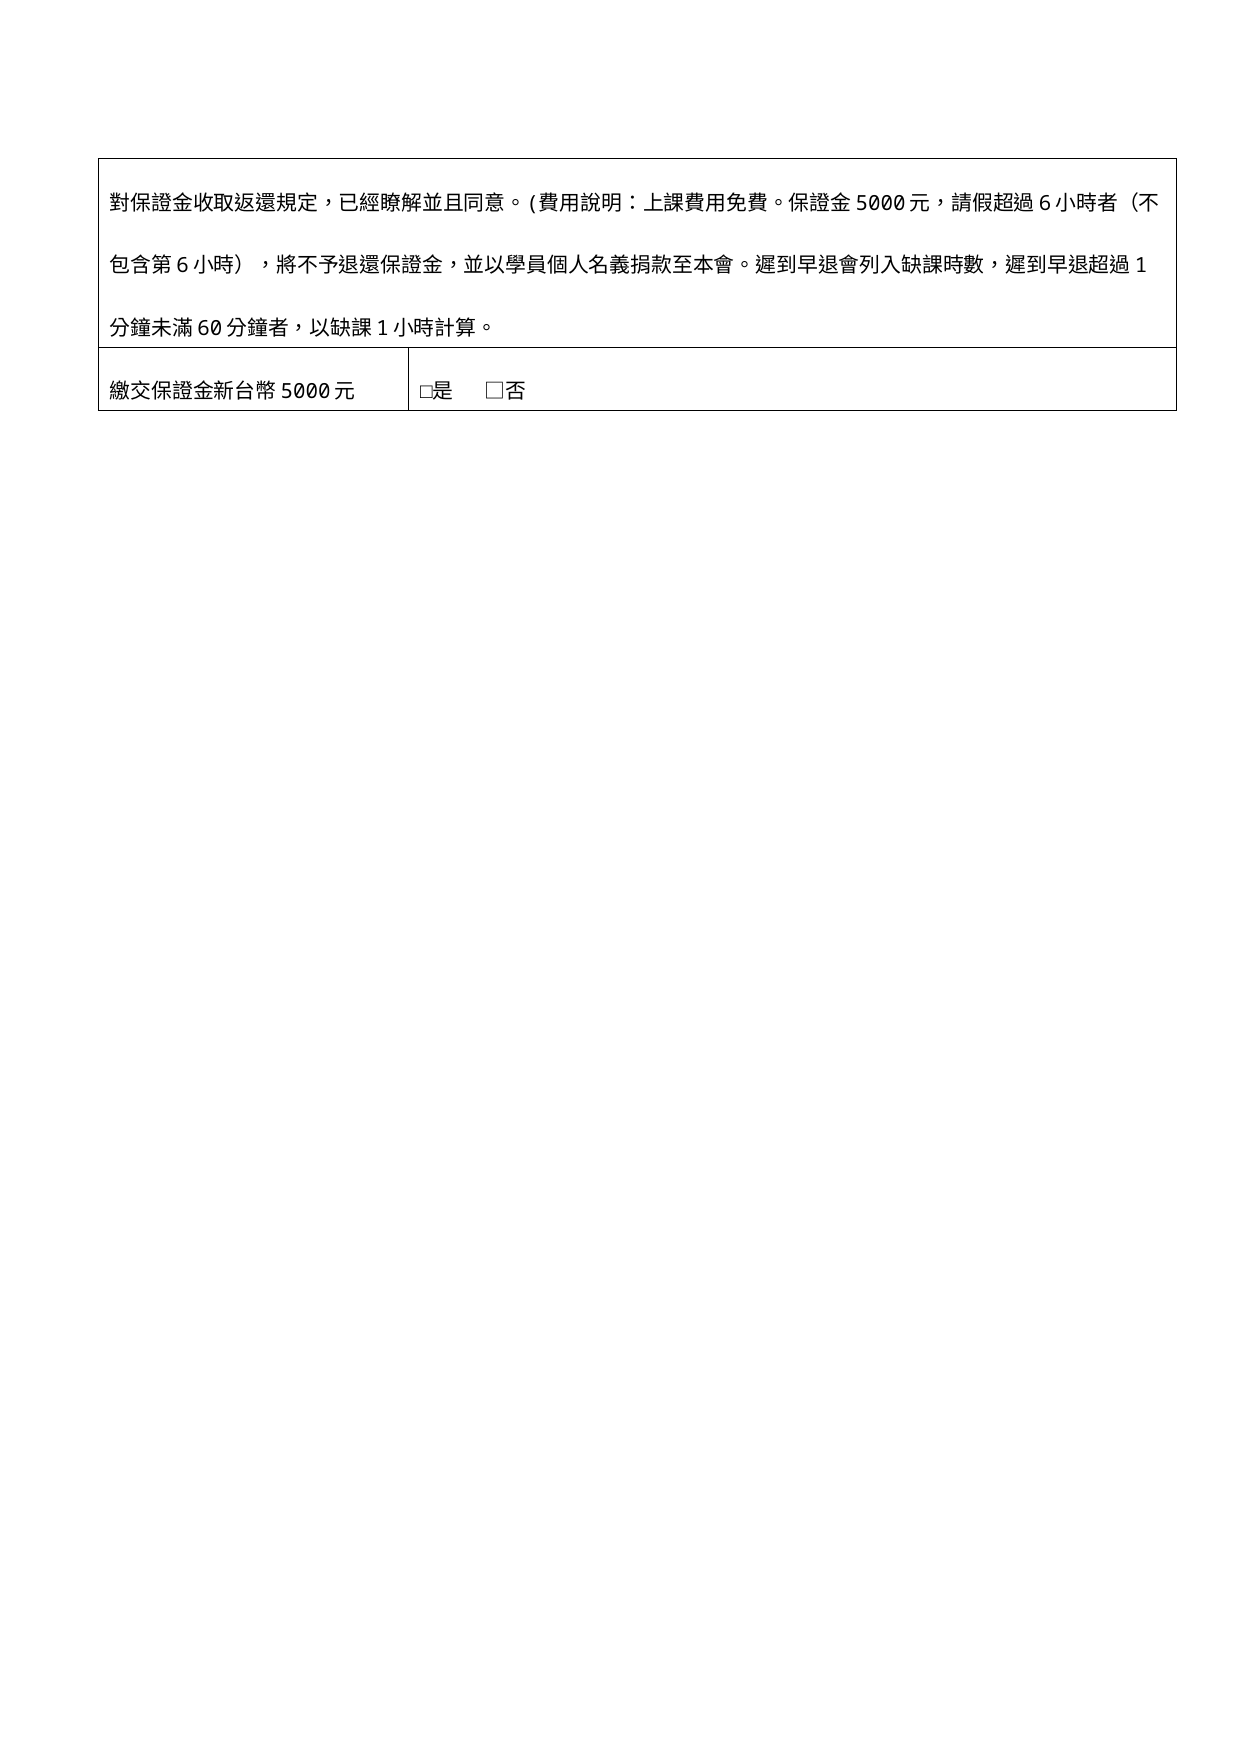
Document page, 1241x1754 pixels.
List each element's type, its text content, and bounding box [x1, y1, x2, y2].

table_cell 繳交保證金新台幣5000元 [99, 348, 408, 410]
table_cell □是 □否 [409, 348, 1176, 410]
table_cell 對保證金收取返還規定，已經瞭解並且同意。(費用說明：上課費用免費。保證金5000元，請假超過6小時者（不包含第6小時），將不予退還保證金，並以學員個人名義捐款至本會。遲到早退會列入缺課時數，遲到早退超過1分鐘未滿60分鐘者，以缺課1小時計算。 [99, 159, 1176, 347]
